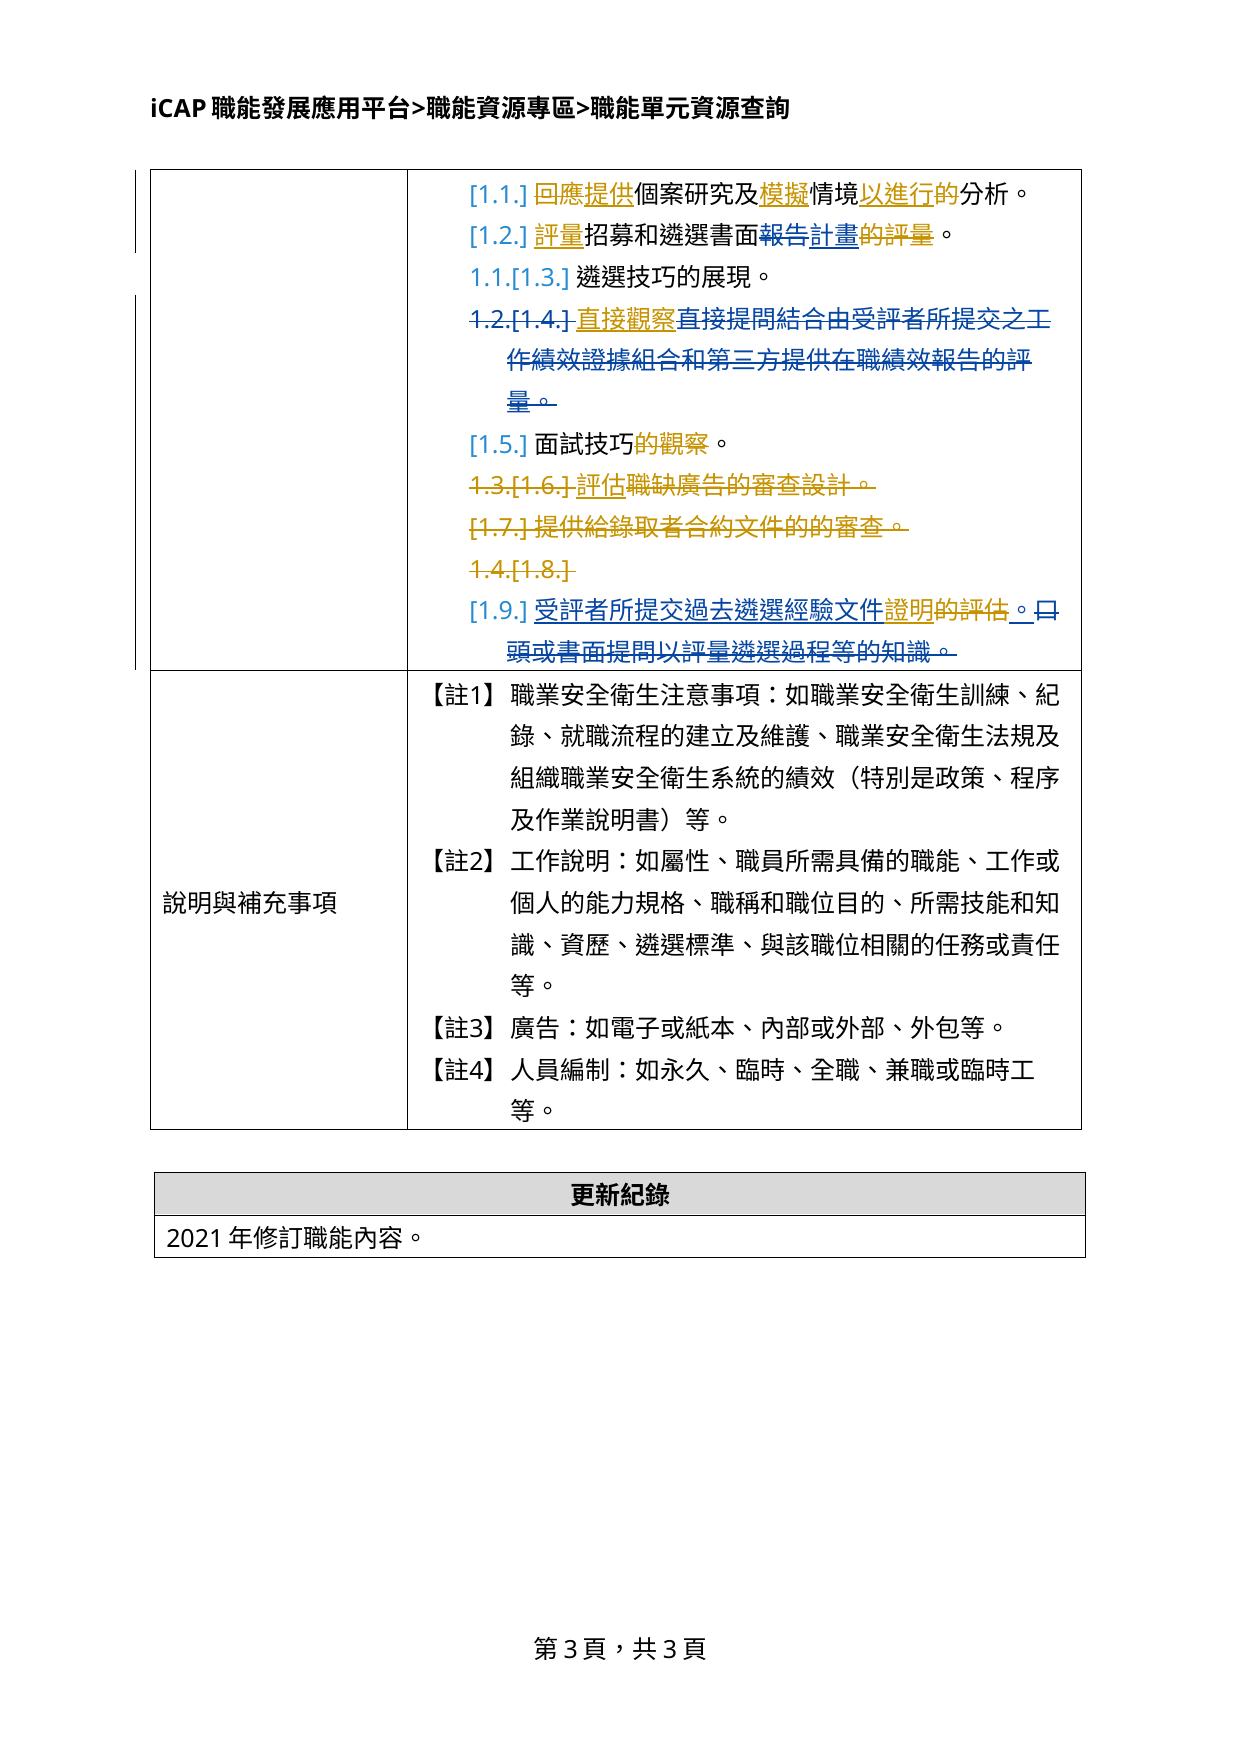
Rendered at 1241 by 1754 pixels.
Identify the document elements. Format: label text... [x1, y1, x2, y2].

table_header 更新紀錄 [155, 1173, 1085, 1214]
table_cell 2021年修訂職能內容。 [155, 1216, 1085, 1257]
table_cell 職業安全衛生注意事項：如職業安全衛生訓練、紀錄、就職流程的建立及維護、職業安全衛生法規及組織職業安全衛生系統的績效（特別是政策、程序及作業說明書）等。 工作說明：如屬性、職員所需具備的職能、工作或個人的能力規格、職稱和職位目的、所需技能和知識、資歷、遴選標準、與該職位相關的任務或責任等。 廣告：如電子或紙本、內部或外部、外包等。 人員編制：如永久、臨時、全職、兼職或臨時工等。 [408, 671, 1081, 1129]
table_cell 說明與補充事項 [151, 671, 407, 1129]
table_cell 評量證據 能制定工作說明。 能依循標準流程遴選合適職員。 能秉持機會均等及反歧視的遴選原則等。 能了解本單元所應具備之職能內涵。 評量情境與資源 相關硬體設備、網路環境。 相關文件，如各類作業表單及資源。 評量方法 提供個案研究及模擬情境以進行分析。 評量招募和遴選書面計畫。 遴選技巧的展現。 直接觀察面試技巧。 評估受評者所提交過去遴選經驗文件證明。 [408, 170, 1081, 670]
table_cell [151, 170, 407, 670]
